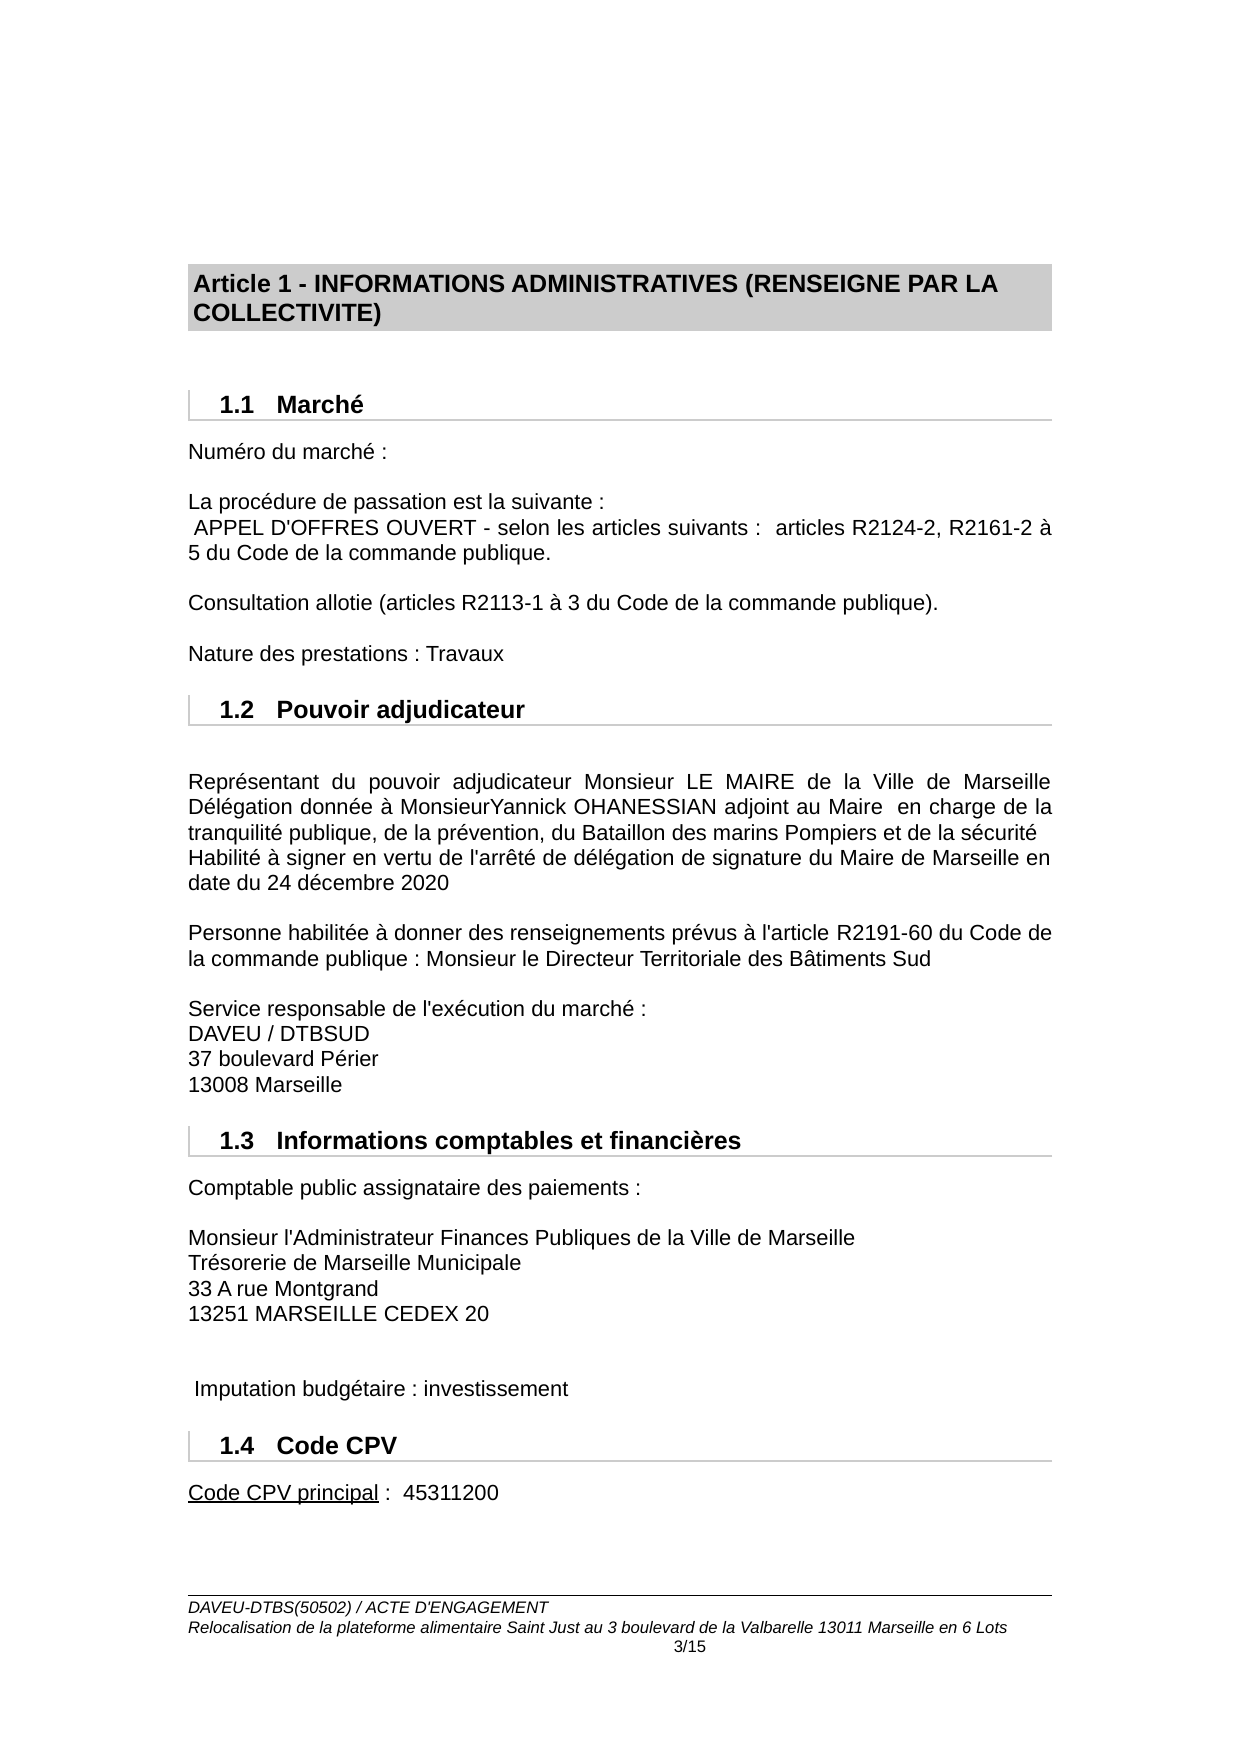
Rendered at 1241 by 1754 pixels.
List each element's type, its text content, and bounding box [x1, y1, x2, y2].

subtitle Informations comptables et financières [190, 1126, 1052, 1155]
text Service responsable de l'exécution du marché : [188, 996, 1052, 1021]
text Nature des prestations : Travaux [188, 641, 1052, 666]
text Code CPV principal : 45311200 [188, 1479, 1052, 1505]
text Personne habilitée à donner des renseignements prévus à l'article R2191-60 du Code de la commande publique : Monsieur le Directeur Territoriale des Bâtiments Sud [188, 920, 1052, 971]
subtitle Code CPV [190, 1431, 1052, 1460]
text La procédure de passation est la suivante : [188, 489, 1052, 514]
text Consultation allotie (articles R2113-1 à 3 du Code de la commande publique). [188, 590, 1052, 615]
text Monsieur l'Administrateur Finances Publiques de la Ville de Marseille [188, 1225, 1052, 1250]
text Trésorerie de Marseille Municipale [188, 1250, 1052, 1276]
text APPEL D'OFFRES OUVERT - selon les articles suivants : articles R2124-2, R2161-2 à 5 du Code de la commande publique. [188, 514, 1052, 565]
text Numéro du marché : [188, 439, 1052, 464]
subtitle INFORMATIONS ADMINISTRATIVES (RENSEIGNE PAR LA COLLECTIVITE) [190, 266, 1050, 329]
text 13008 Marseille [188, 1071, 1052, 1097]
text DAVEU / DTBSUD [188, 1021, 1052, 1046]
subtitle Pouvoir adjudicateur [190, 695, 1052, 724]
subtitle Marché [190, 390, 1052, 419]
text Habilité à signer en vertu de l'arrêté de délégation de signature du Maire de Marseille en date du 24 décembre 2020 [188, 844, 1052, 895]
text Représentant du pouvoir adjudicateur Monsieur LE MAIRE de la Ville de Marseille Délégation donnée à MonsieurYannick OHANESSIAN adjoint au Maire en charge de la tranquilité publique, de la prévention, du Bataillon des marins Pompiers et de la sécurité [188, 769, 1052, 844]
text Comptable public assignataire des paiements : [188, 1175, 1052, 1200]
text 33 A rue Montgrand [188, 1276, 1052, 1301]
text 13251 MARSEILLE CEDEX 20 [188, 1301, 1052, 1326]
text 37 boulevard Périer [188, 1046, 1052, 1071]
text Imputation budgétaire : investissement [188, 1376, 1052, 1402]
